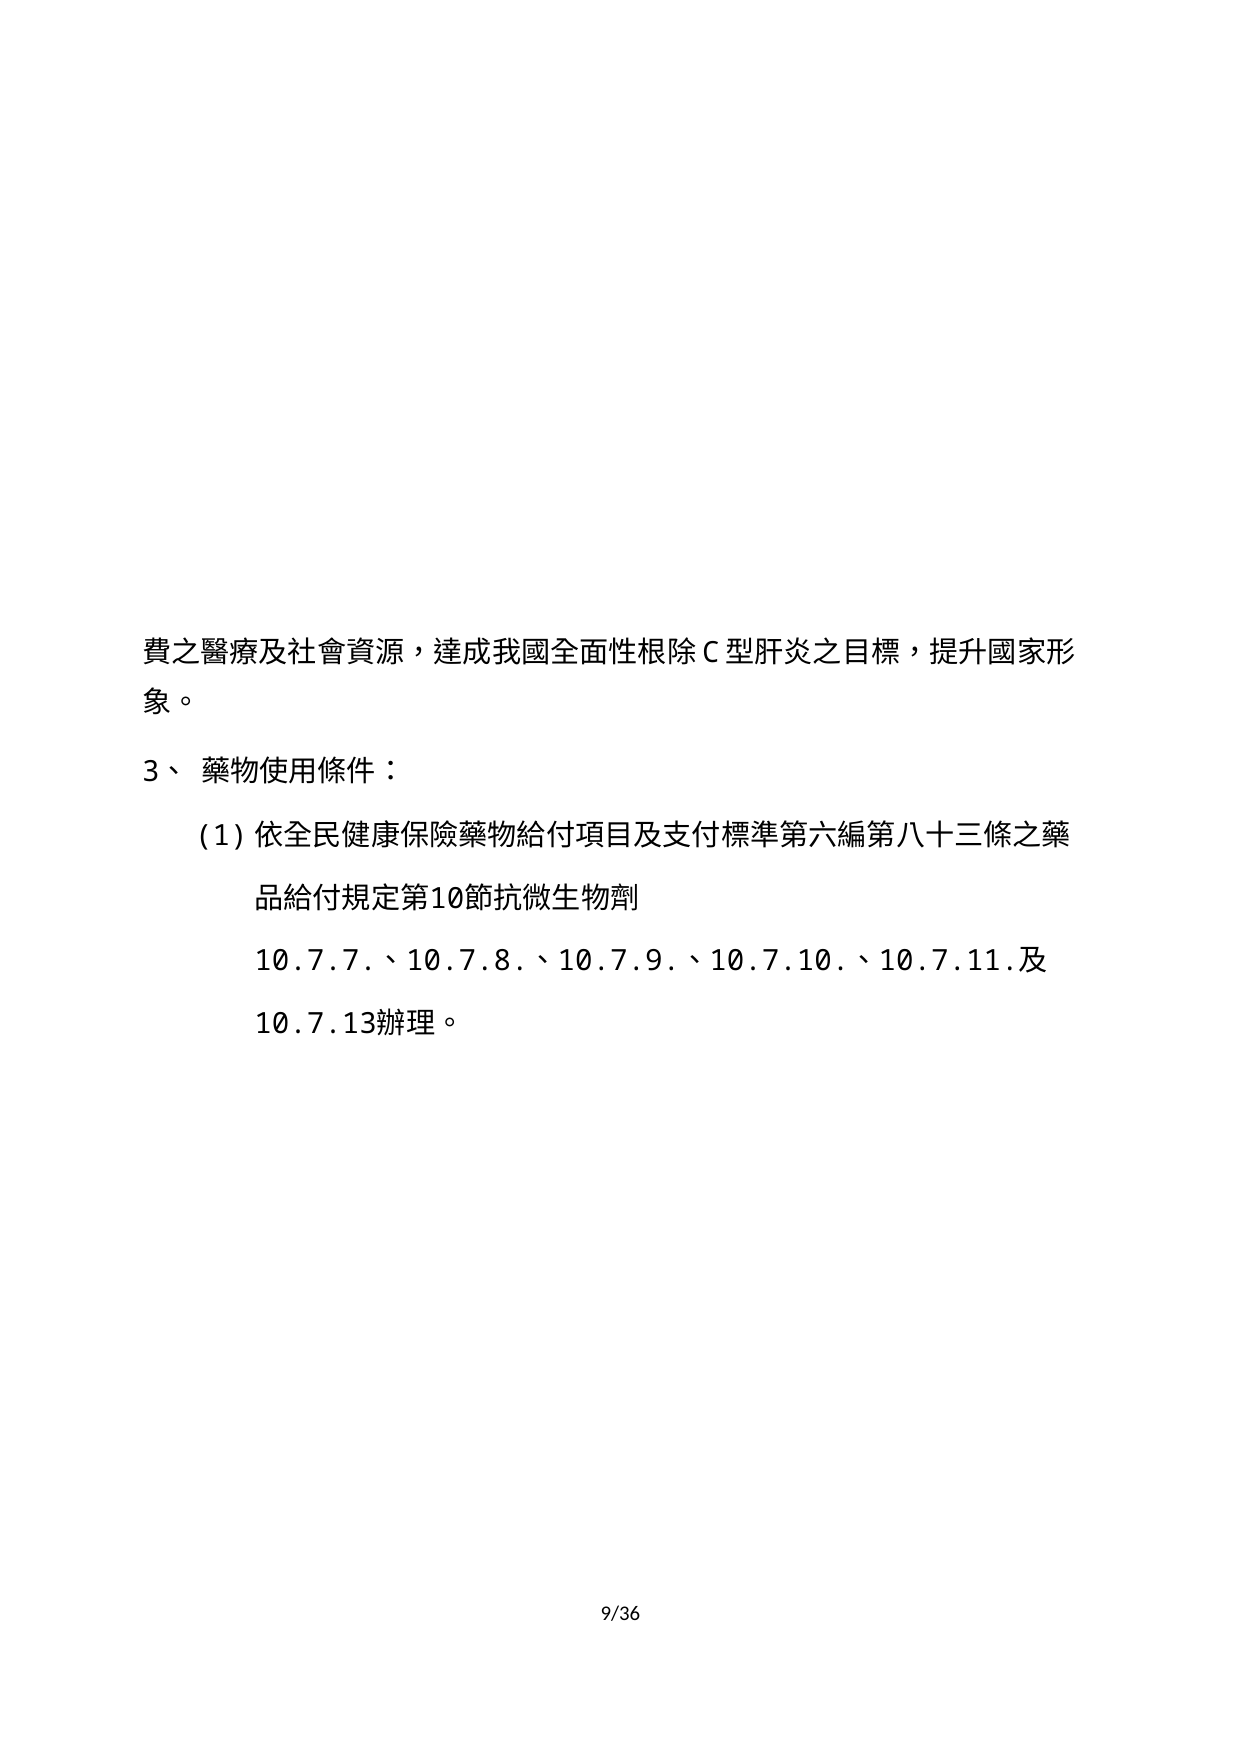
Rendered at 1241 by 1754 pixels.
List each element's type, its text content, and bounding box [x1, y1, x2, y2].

list 藥物使用條件： [142, 742, 1098, 792]
list 依全民健康保險藥物給付項目及支付標準第六編第八十三條之藥品給付規定第10節抗微生物劑10.7.7.、10.7.8.、10.7.9.、10.7.10.、10.7.11.及10.7.13辦理。 [195, 792, 1098, 1042]
text 費之醫療及社會資源，達成我國全面性根除C型肝炎之目標，提升國家形象。 [142, 623, 1098, 723]
